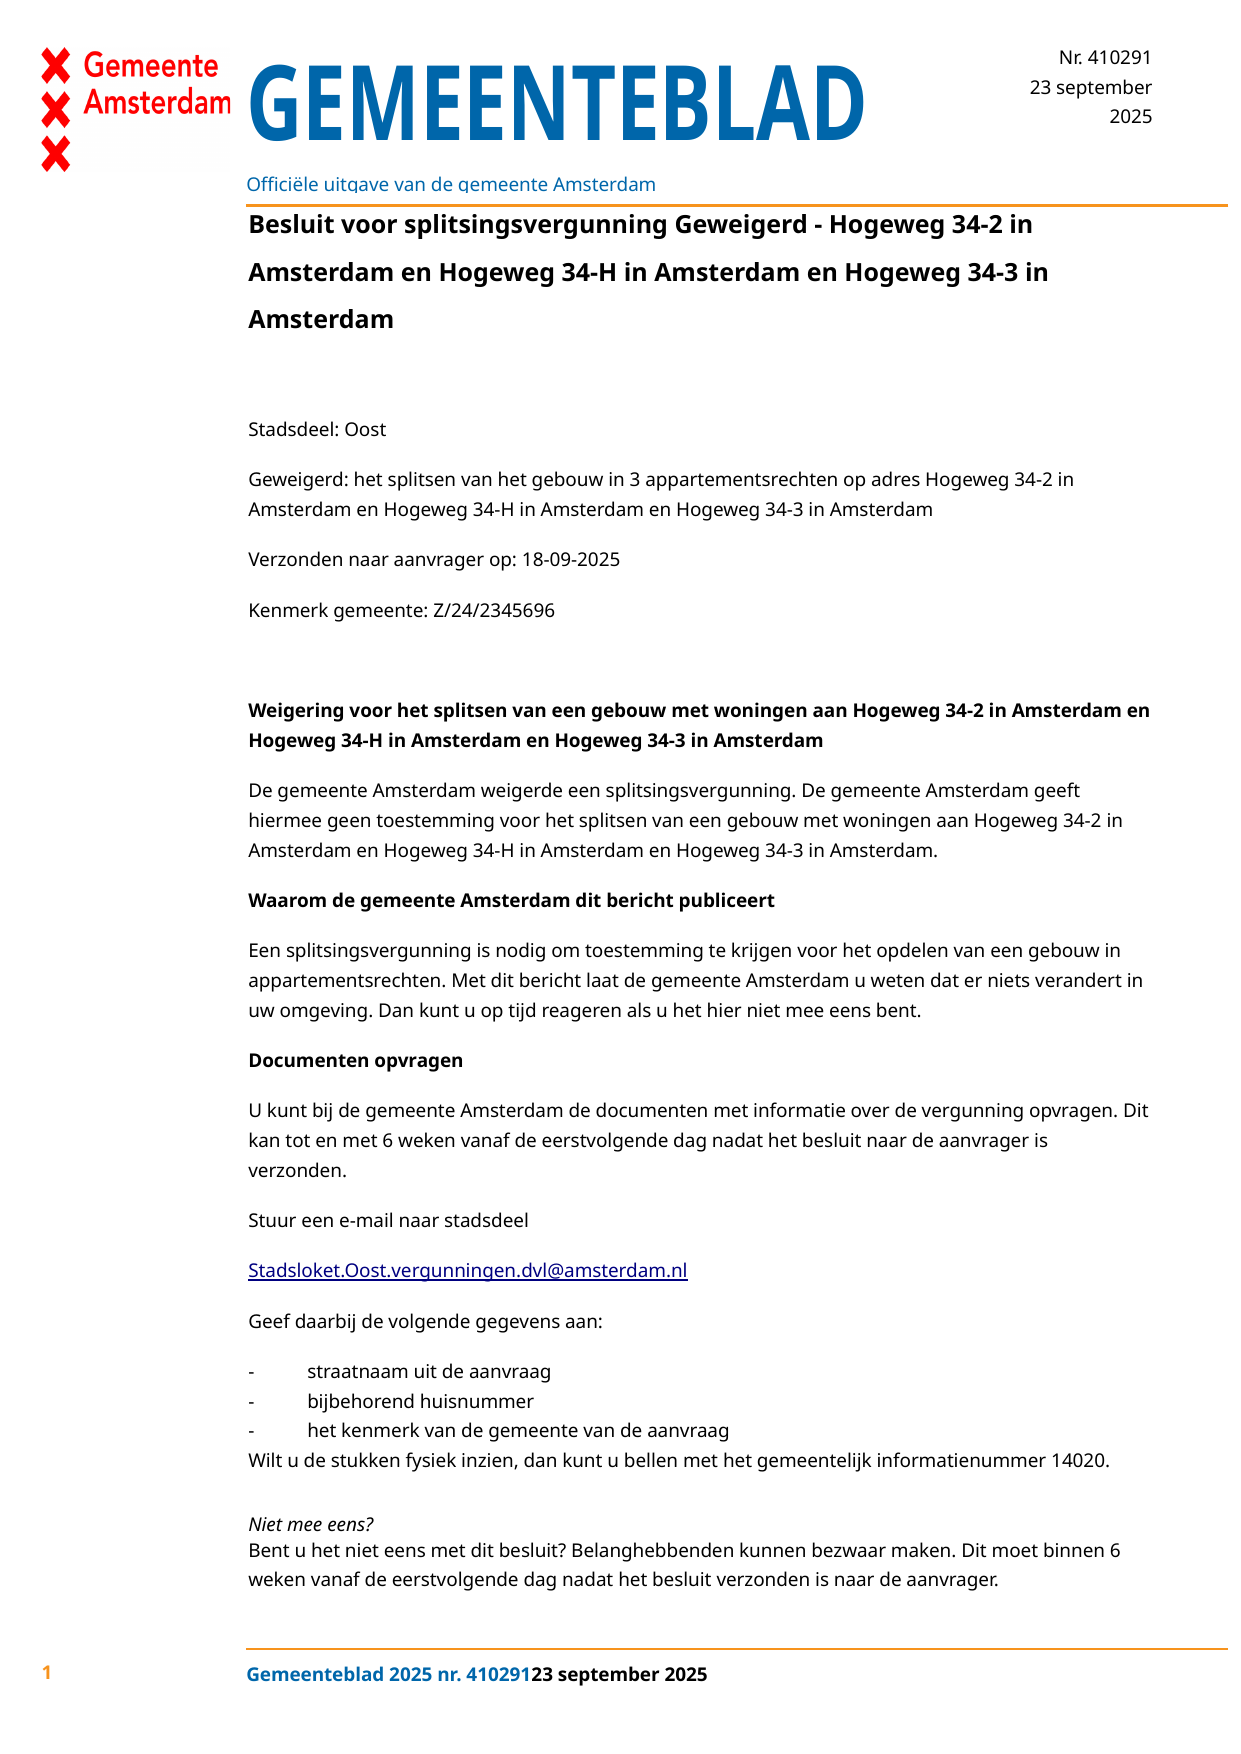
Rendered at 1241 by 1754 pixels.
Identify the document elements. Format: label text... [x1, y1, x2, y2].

text Weigering voor het splitsen van een gebouw met woningen aan Hogeweg 34-2 in Amsterdam en Hogeweg 34-H in Amsterdam en Hogeweg 34-3 in Amsterdam [248, 698, 1152, 753]
text Kenmerk gemeente: Z/24/2345696 [248, 597, 1152, 622]
text Verzonden naar aanvrager op: 18-09-2025 [248, 546, 1152, 572]
text Niet mee eens? [248, 1511, 1152, 1537]
list het kenmerk van de gemeente van de aanvraag [248, 1418, 1152, 1443]
text U kunt bij de gemeente Amsterdam de documenten met informatie over de vergunning opvragen. Dit kan tot en met 6 weken vanaf de eerstvolgende dag nadat het besluit naar de aanvrager is verzonden. [248, 1098, 1152, 1182]
text Stuur een e-mail naar stadsdeel [248, 1207, 1152, 1233]
text Geweigerd: het splitsen van het gebouw in 3 appartementsrechten op adres Hogeweg 34-2 in Amsterdam en Hogeweg 34-H in Amsterdam en Hogeweg 34-3 in Amsterdam [248, 466, 1152, 522]
text Stadsdeel: Oost [248, 416, 1152, 442]
text Stadsloket.Oost.vergunningen.dvl@amsterdam.nl [248, 1258, 1152, 1283]
text Een splitsingsvergunning is nodig om toestemming te krijgen voor het opdelen van een gebouw in appartementsrechten. Met dit bericht laat de gemeente Amsterdam u weten dat er niets verandert in uw omgeving. Dan kunt u op tijd reageren als u het hier niet mee eens bent. [248, 938, 1152, 1022]
text Documenten opvragen [248, 1047, 1152, 1073]
text Bent u het niet eens met dit besluit? Belanghebbenden kunnen bezwaar maken. Dit moet binnen 6 weken vanaf de eerstvolgende dag nadat het besluit verzonden is naar de aanvrager. [248, 1537, 1152, 1592]
text Besluit voor splitsingsvergunning Geweigerd - Hogeweg 34-2 in Amsterdam en Hogeweg 34-H in Amsterdam en Hogeweg 34-3 in Amsterdam [248, 207, 1152, 336]
list bijbehorend huisnummer [248, 1388, 1152, 1414]
text De gemeente Amsterdam weigerde een splitsingsvergunning. De gemeente Amsterdam geeft hiermee geen toestemming voor het splitsen van een gebouw met woningen aan Hogeweg 34-2 in Amsterdam en Hogeweg 34-H in Amsterdam en Hogeweg 34-3 in Amsterdam. [248, 778, 1152, 862]
text Waarom de gemeente Amsterdam dit bericht publiceert [248, 887, 1152, 913]
list straatnaam uit de aanvraag [248, 1358, 1152, 1384]
text Wilt u de stukken fysiek inzien, dan kunt u bellen met het gemeentelijk informatienummer 14020. [248, 1447, 1152, 1473]
picture [41, 47, 231, 172]
text Geef daarbij de volgende gegevens aan: [248, 1308, 1152, 1334]
